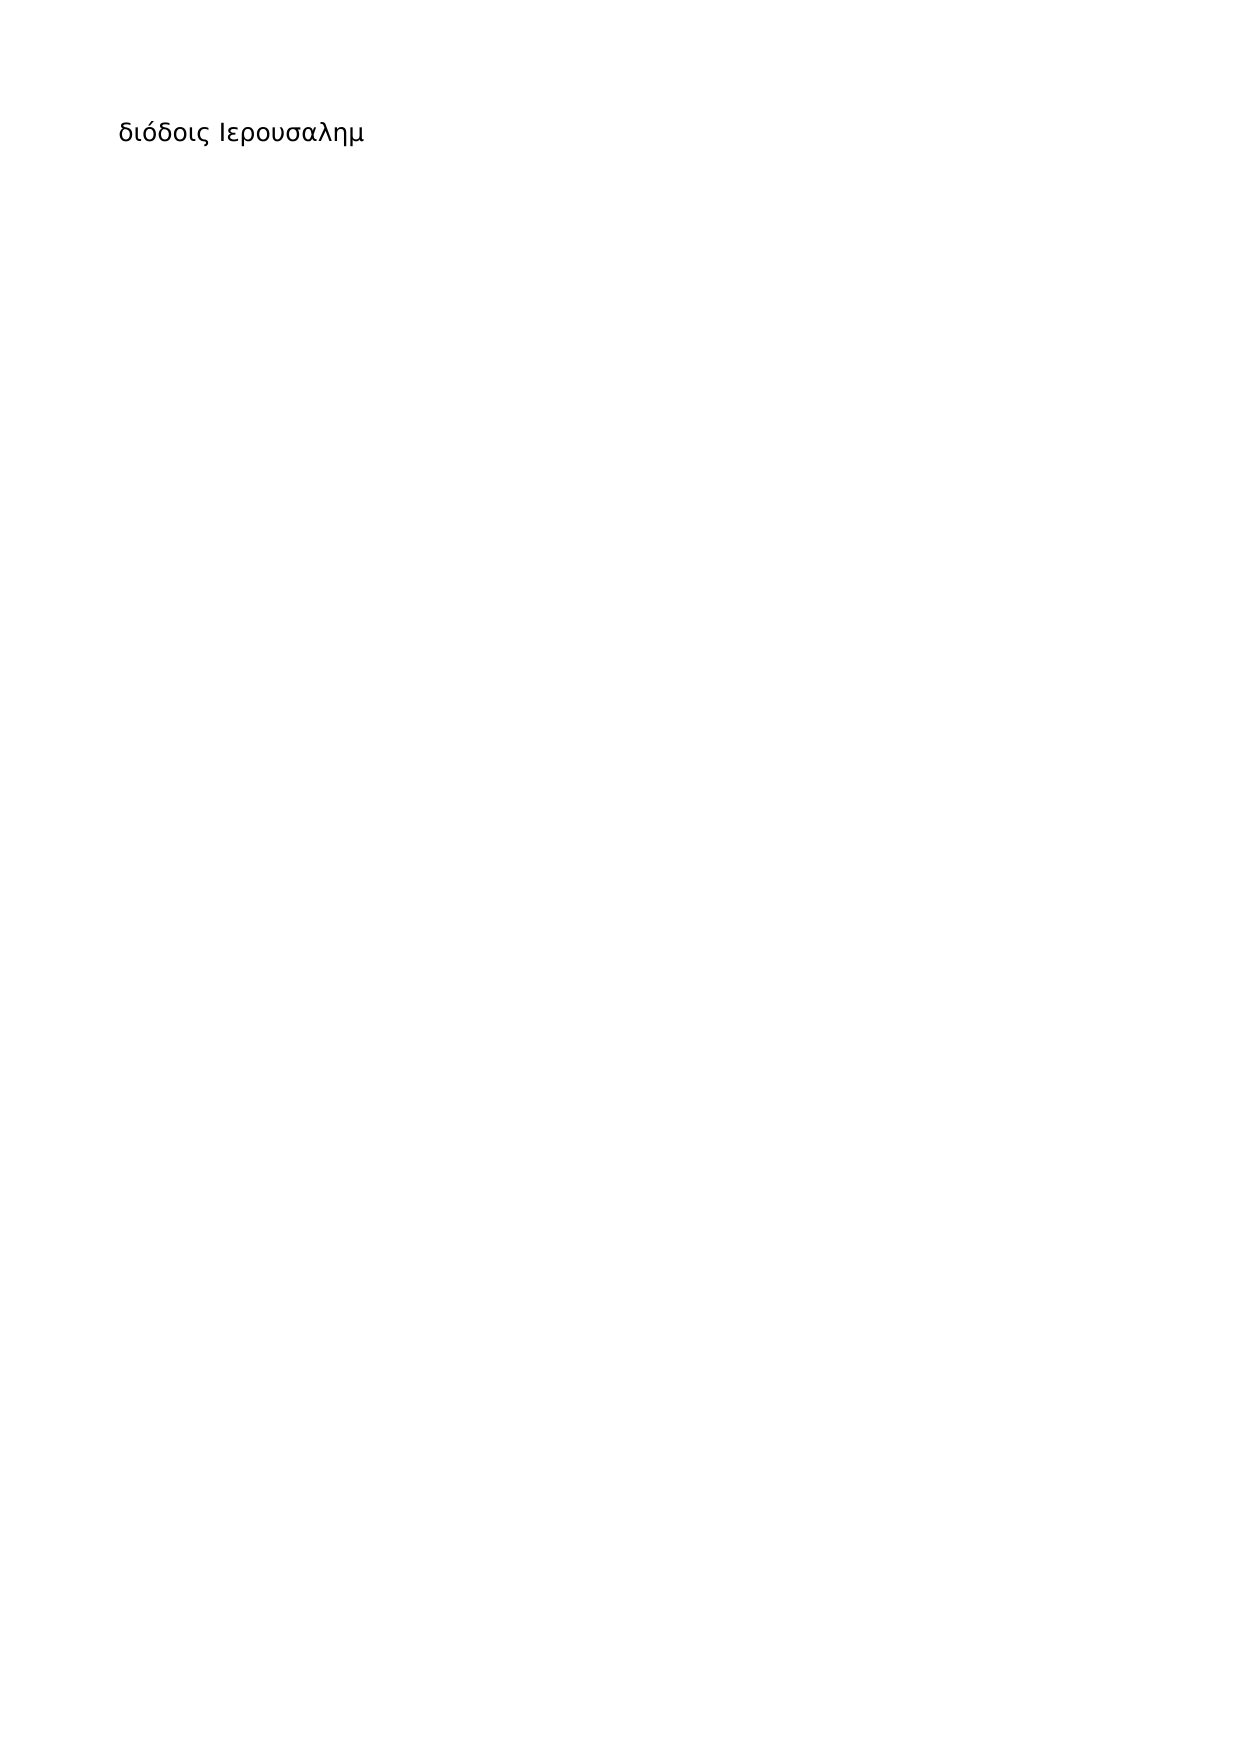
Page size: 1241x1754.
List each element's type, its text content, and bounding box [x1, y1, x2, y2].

text διόδοις Ιερουσαλημ [118, 118, 1122, 147]
